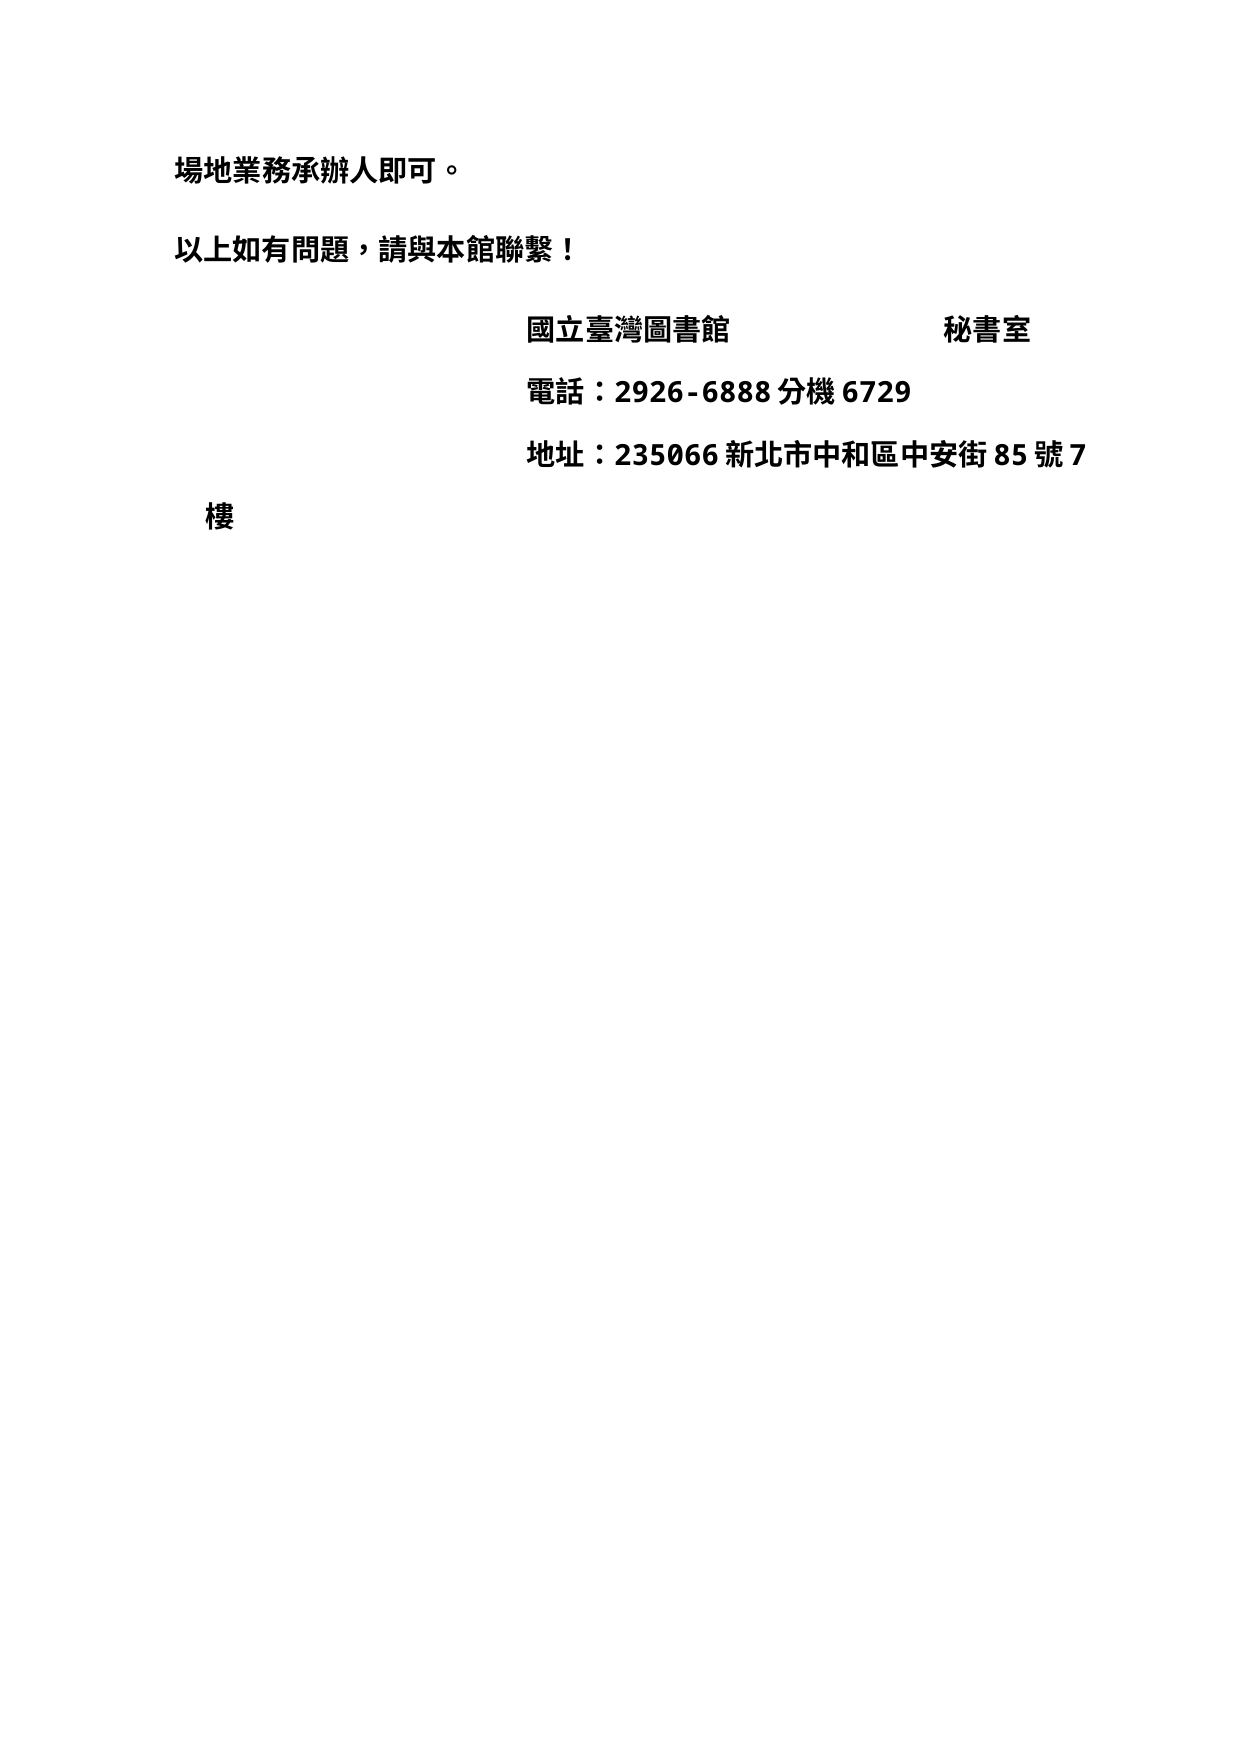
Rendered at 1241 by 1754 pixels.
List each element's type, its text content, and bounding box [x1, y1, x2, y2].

text 國立臺灣圖書館 秘書室 [206, 286, 1109, 348]
text 以上如有問題，請與本館聯繫！ [174, 206, 1122, 269]
text 切結書），於週一至週五的上班時間換證上7樓繳交。或將上述1.及2.之文件放入公文封，以郵遞方式或逕送本館新生門交由警衛或保全轉交本館場地業務承辦人即可。 [174, 127, 1122, 189]
text 電話：2926-6888分機6729 地址：235066新北市中和區中安街85號7樓 [206, 348, 1109, 536]
